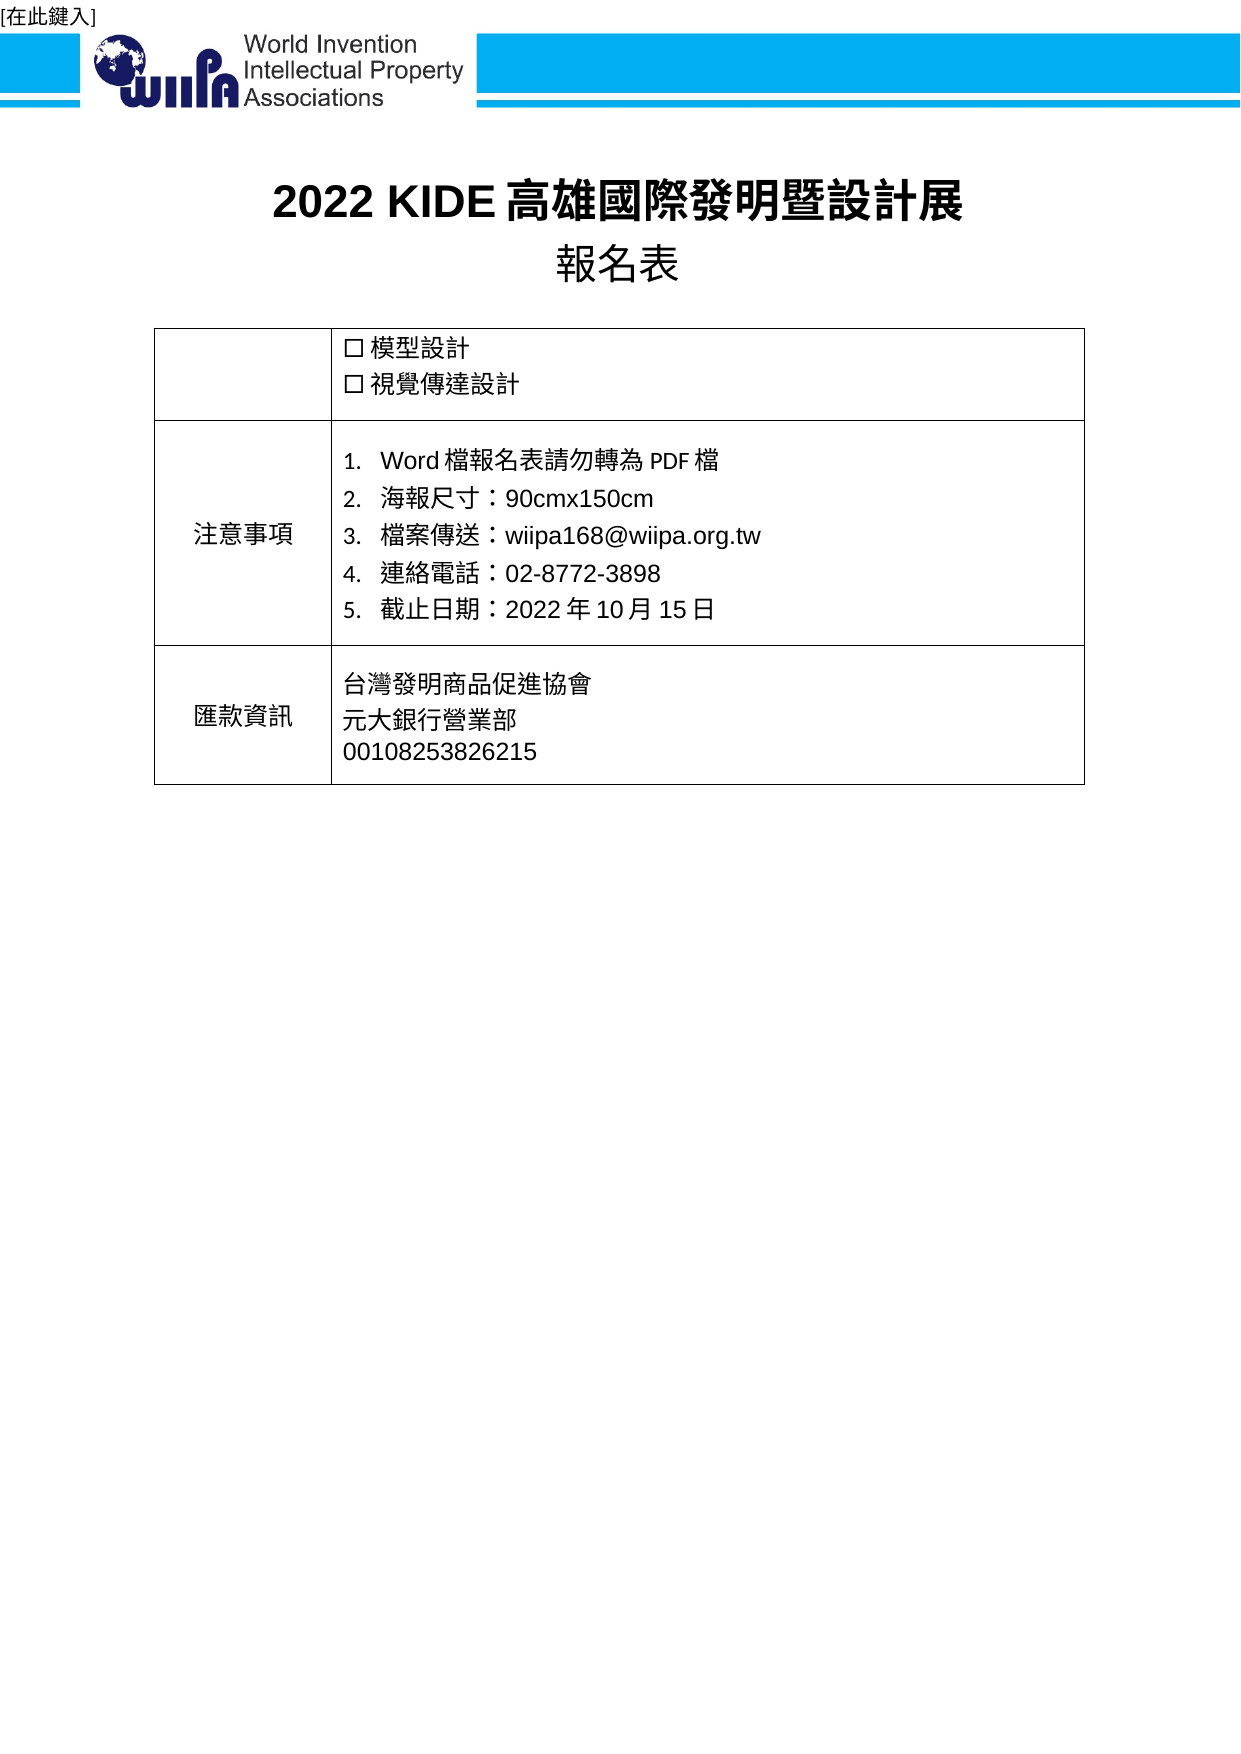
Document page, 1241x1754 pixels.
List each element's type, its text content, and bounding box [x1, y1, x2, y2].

table_cell 台灣發明商品促進協會 元大銀行營業部 00108253826215 [332, 646, 1084, 784]
table_cell  模型設計  視覺傳達設計 [332, 329, 1084, 420]
table_cell 匯款資訊 [155, 646, 331, 784]
table_cell Word檔報名表請勿轉為PDF檔 海報尺寸：90cmx150cm 檔案傳送：wiipa168@wiipa.org.tw 連絡電話：02-8772-3898 截止日期：2022年10月15日 [332, 421, 1084, 644]
table_cell [155, 329, 331, 420]
table_cell 注意事項 [155, 421, 331, 644]
